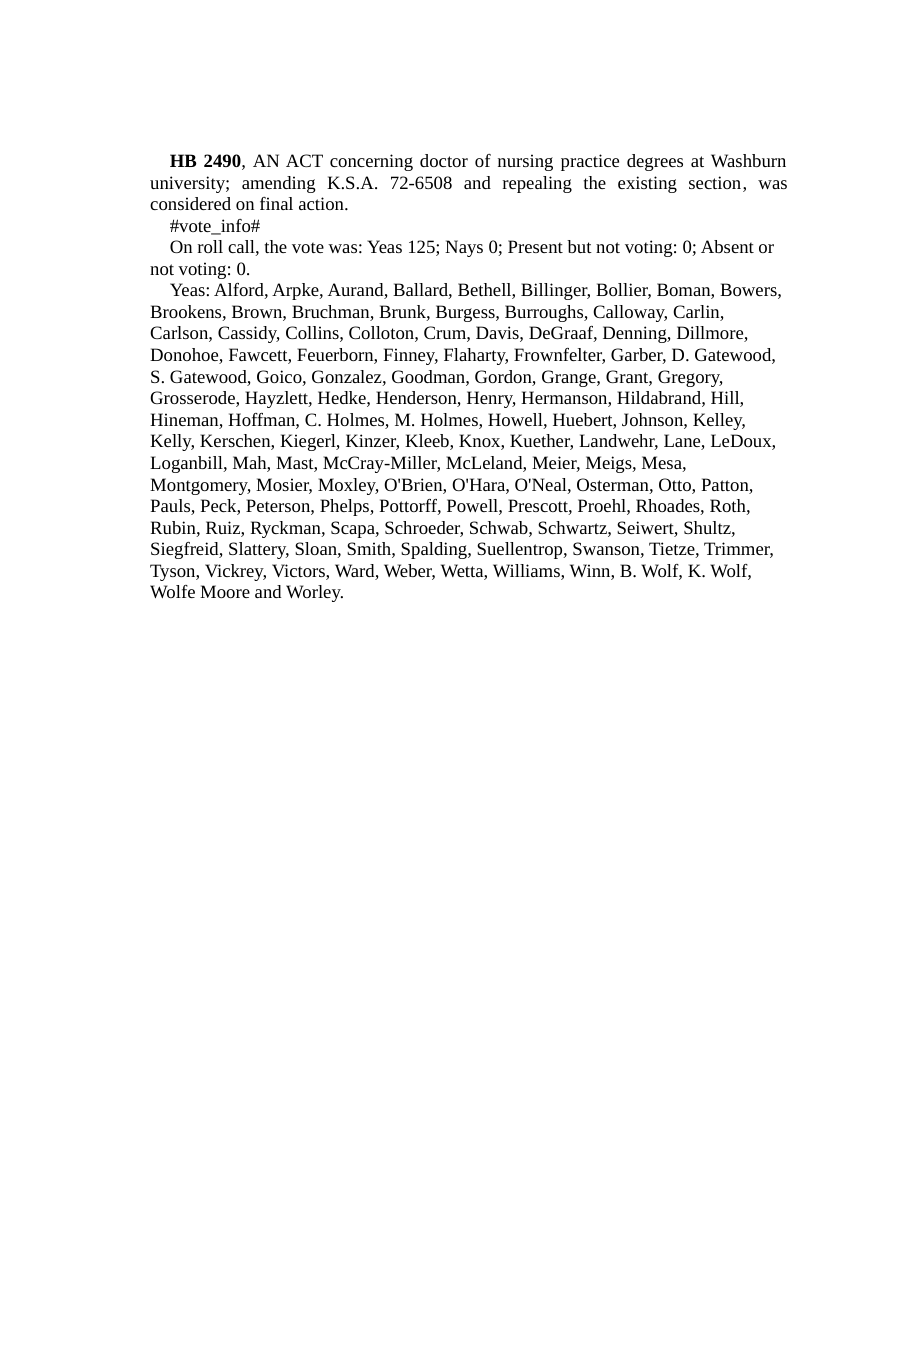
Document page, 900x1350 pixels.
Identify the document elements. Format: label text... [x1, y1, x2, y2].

text On roll call, the vote was: Yeas 125; Nays 0; Present but not voting: 0; Absent or not voting: 0. [150, 236, 787, 279]
text Yeas: Alford, Arpke, Aurand, Ballard, Bethell, Billinger, Bollier, Boman, Bowers, Brookens, Brown, Bruchman, Brunk, Burgess, Burroughs, Calloway, Carlin, Carlson, Cassidy, Collins, Colloton, Crum, Davis, DeGraaf, Denning, Dillmore, Donohoe, Fawcett, Feuerborn, Finney, Flaharty, Frownfelter, Garber, D. Gatewood, S. Gatewood, Goico, Gonzalez, Goodman, Gordon, Grange, Grant, Gregory, Grosserode, Hayzlett, Hedke, Henderson, Henry, Hermanson, Hildabrand, Hill, Hineman, Hoffman, C. Holmes, M. Holmes, Howell, Huebert, Johnson, Kelley, Kelly, Kerschen, Kiegerl, Kinzer, Kleeb, Knox, Kuether, Landwehr, Lane, LeDoux, Loganbill, Mah, Mast, McCray-Miller, McLeland, Meier, Meigs, Mesa, Montgomery, Mosier, Moxley, O'Brien, O'Hara, O'Neal, Osterman, Otto, Patton, Pauls, Peck, Peterson, Phelps, Pottorff, Powell, Prescott, Proehl, Rhoades, Roth, Rubin, Ruiz, Ryckman, Scapa, Schroeder, Schwab, Schwartz, Seiwert, Shultz, Siegfreid, Slattery, Sloan, Smith, Spalding, Suellentrop, Swanson, Tietze, Trimmer, Tyson, Vickrey, Victors, Ward, Weber, Wetta, Williams, Winn, B. Wolf, K. Wolf, Wolfe Moore and Worley. [150, 279, 787, 603]
text HB 2490, AN ACT concerning doctor of nursing practice degrees at Washburn university; amending K.S.A. 72-6508 and repealing the existing section, was considered on final action. [150, 150, 787, 215]
text #vote_info# [150, 215, 787, 236]
